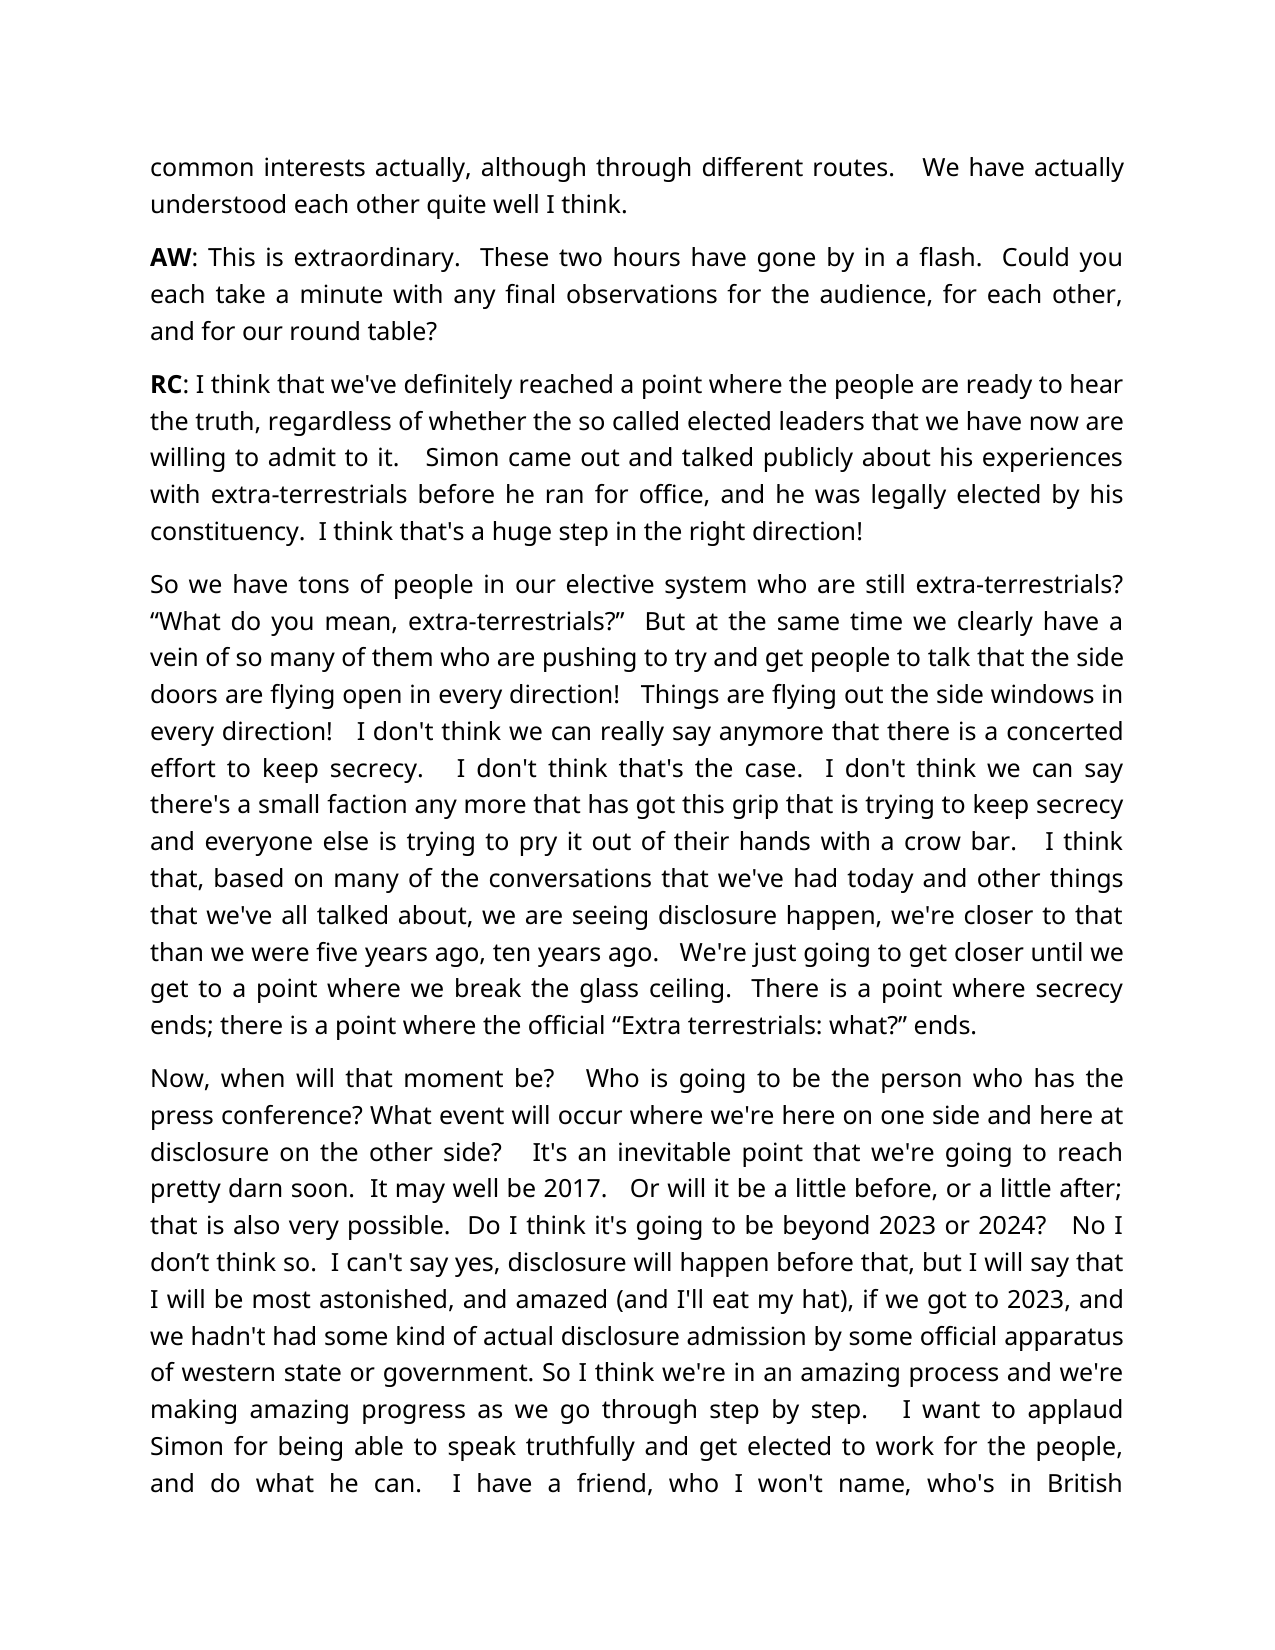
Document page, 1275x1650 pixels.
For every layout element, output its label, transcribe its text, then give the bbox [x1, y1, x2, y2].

text So we have tons of people in our elective system who are still extra-terrestrials? “What do you mean, extra-terrestrials?” But at the same time we clearly have a vein of so many of them who are pushing to try and get people to talk that the side doors are flying open in every direction! Things are flying out the side windows in every direction! I don't think we can really say anymore that there is a concerted effort to keep secrecy. I don't think that's the case. I don't think we can say there's a small faction any more that has got this grip that is trying to keep secrecy and everyone else is trying to pry it out of their hands with a crow bar. I think that, based on many of the conversations that we've had today and other things that we've all talked about, we are seeing disclosure happen, we're closer to that than we were five years ago, ten years ago. We're just going to get closer until we get to a point where we break the glass ceiling. There is a point where secrecy ends; there is a point where the official “Extra terrestrials: what?” ends. [150, 566, 1125, 1042]
text RC: I think that we've definitely reached a point where the people are ready to hear the truth, regardless of whether the so called elected leaders that we have now are willing to admit to it. Simon came out and talked publicly about his experiences with extra-terrestrials before he ran for office, and he was legally elected by his constituency. I think that's a huge step in the right direction! [150, 366, 1125, 547]
text AW: This is extraordinary. These two hours have gone by in a flash. Could you each take a minute with any final observations for the audience, for each other, and for our round table? [150, 240, 1125, 347]
text common interests actually, although through different routes. We have actually understood each other quite well I think. [150, 150, 1125, 221]
text Now, when will that moment be? Who is going to be the person who has the press conference? What event will occur where we're here on one side and here at disclosure on the other side? It's an inevitable point that we're going to reach pretty darn soon. It may well be 2017. Or will it be a little before, or a little after; that is also very possible. Do I think it's going to be beyond 2023 or 2024? No I don’t think so. I can't say yes, disclosure will happen before that, but I will say that I will be most astonished, and amazed (and I'll eat my hat), if we got to 2023, and we hadn't had some kind of actual disclosure admission by some official apparatus of western state or government. So I think we're in an amazing process and we're making amazing progress as we go through step by step. I want to applaud Simon for being able to speak truthfully and get elected to work for the people, and do what he can. I have a friend, who I won't name, who's in British [150, 1061, 1125, 1499]
